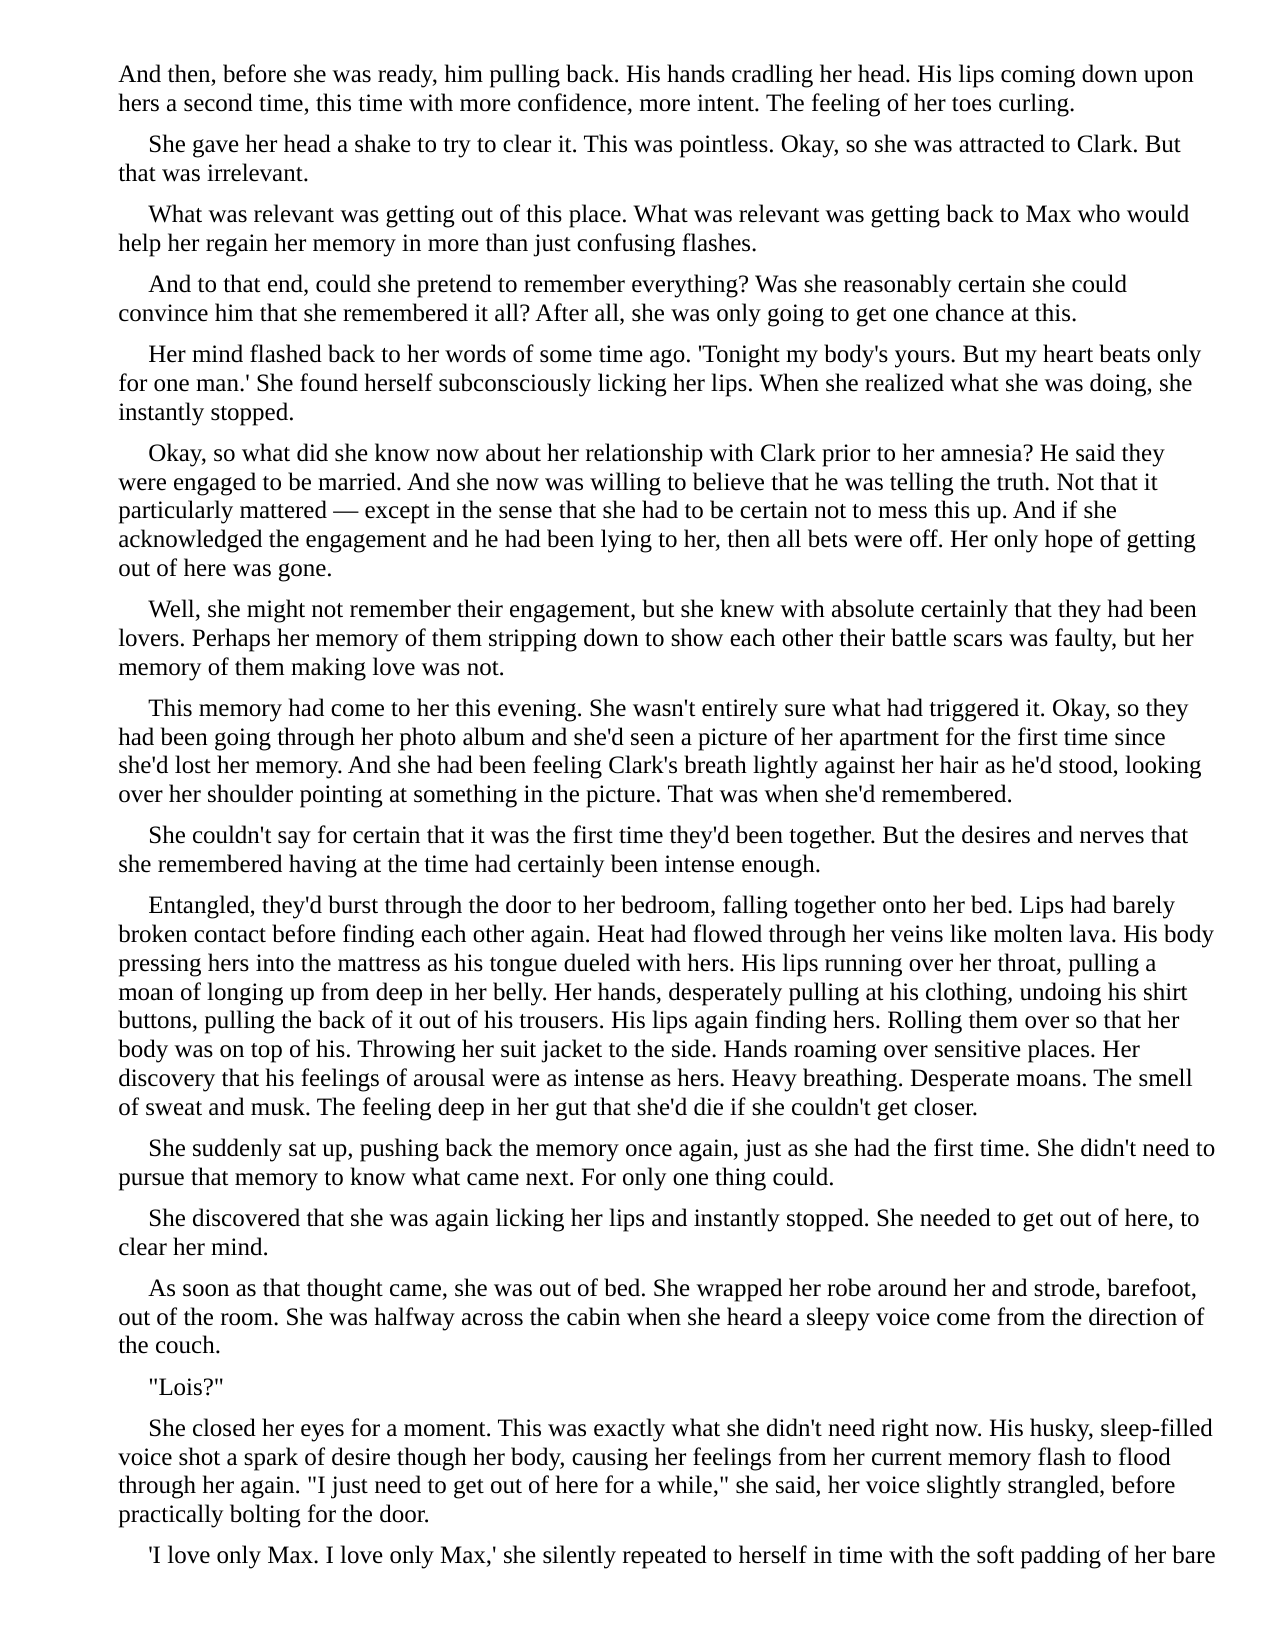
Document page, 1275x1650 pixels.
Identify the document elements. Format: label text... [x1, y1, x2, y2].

text And then, before she was ready, him pulling back. His hands cradling her head. His lips coming down upon hers a second time, this time with more confidence, more intent. The feeling of her toes curling. [118, 59, 1216, 117]
text As soon as that thought came, she was out of bed. She wrapped her robe around her and strode, barefoot, out of the room. She was halfway across the cabin when she heard a sleepy voice come from the direction of the couch. [118, 1273, 1216, 1359]
text Entangled, they'd burst through the door to her bedroom, falling together onto her bed. Lips had barely broken contact before finding each other again. Heat had flowed through her veins like molten lava. His body pressing hers into the mattress as his tongue dueled with hers. His lips running over her throat, pulling a moan of longing up from deep in her belly. Her hands, desperately pulling at his clothing, undoing his shirt buttons, pulling the back of it out of his trousers. His lips again finding hers. Rolling them over so that her body was on top of his. Throwing her suit jacket to the side. Hands roaming over sensitive places. Her discovery that his feelings of arousal were as intense as hers. Heavy breathing. Desperate moans. The smell of sweat and musk. The feeling deep in her gut that she'd die if she couldn't get closer. [118, 890, 1216, 1120]
text She suddenly sat up, pushing back the memory once again, just as she had the first time. She didn't need to pursue that memory to know what came next. For only one thing could. [118, 1133, 1216, 1190]
text She discovered that she was again licking her lips and instantly stopped. She needed to get out of here, to clear her mind. [118, 1203, 1216, 1260]
text "Lois?" [118, 1372, 1216, 1400]
text Okay, so what did she know now about her relationship with Clark prior to her amnesia? He said they were engaged to be married. And she now was willing to believe that he was telling the truth. Not that it particularly mattered — except in the sense that she had to be certain not to mess this up. And if she acknowledged the engagement and he had been lying to her, then all bets were off. Her only hope of getting out of here was gone. [118, 438, 1216, 582]
text What was relevant was getting out of this place. What was relevant was getting back to Max who would help her regain her memory in more than just confusing flashes. [118, 199, 1216, 257]
text And to that end, could she pretend to remember everything? Was she reasonably certain she could convince him that she remembered it all? After all, she was only going to get one chance at this. [118, 269, 1216, 327]
text She couldn't say for certain that it was the first time they'd been together. But the desires and nerves that she remembered having at the time had certainly been intense enough. [118, 820, 1216, 878]
text Her mind flashed back to her words of some time ago. 'Tonight my body's yours. But my heart beats only for one man.' She found herself subconsciously licking her lips. When she realized what she was doing, she instantly stopped. [118, 339, 1216, 425]
text 'I love only Max. I love only Max,' she silently repeated to herself in time with the soft padding of her bare [118, 1540, 1216, 1569]
text She gave her head a shake to try to clear it. This was pointless. Okay, so she was attracted to Clark. But that was irrelevant. [118, 129, 1216, 187]
text Well, she might not remember their engagement, but she knew with absolute certainly that they had been lovers. Perhaps her memory of them stripping down to show each other their battle scars was faulty, but her memory of them making love was not. [118, 594, 1216, 680]
text She closed her eyes for a moment. This was exactly what she didn't need right now. His husky, sleep-filled voice shot a spark of desire though her body, causing her feelings from her current memory flash to flood through her again. "I just need to get out of here for a while," she said, her voice slightly strangled, before practically bolting for the door. [118, 1413, 1216, 1528]
text This memory had come to her this evening. She wasn't entirely sure what had triggered it. Okay, so they had been going through her photo album and she'd seen a picture of her apartment for the first time since she'd lost her memory. And she had been feeling Clark's breath lightly against her hair as he'd stood, looking over her shoulder pointing at something in the picture. That was when she'd remembered. [118, 693, 1216, 808]
